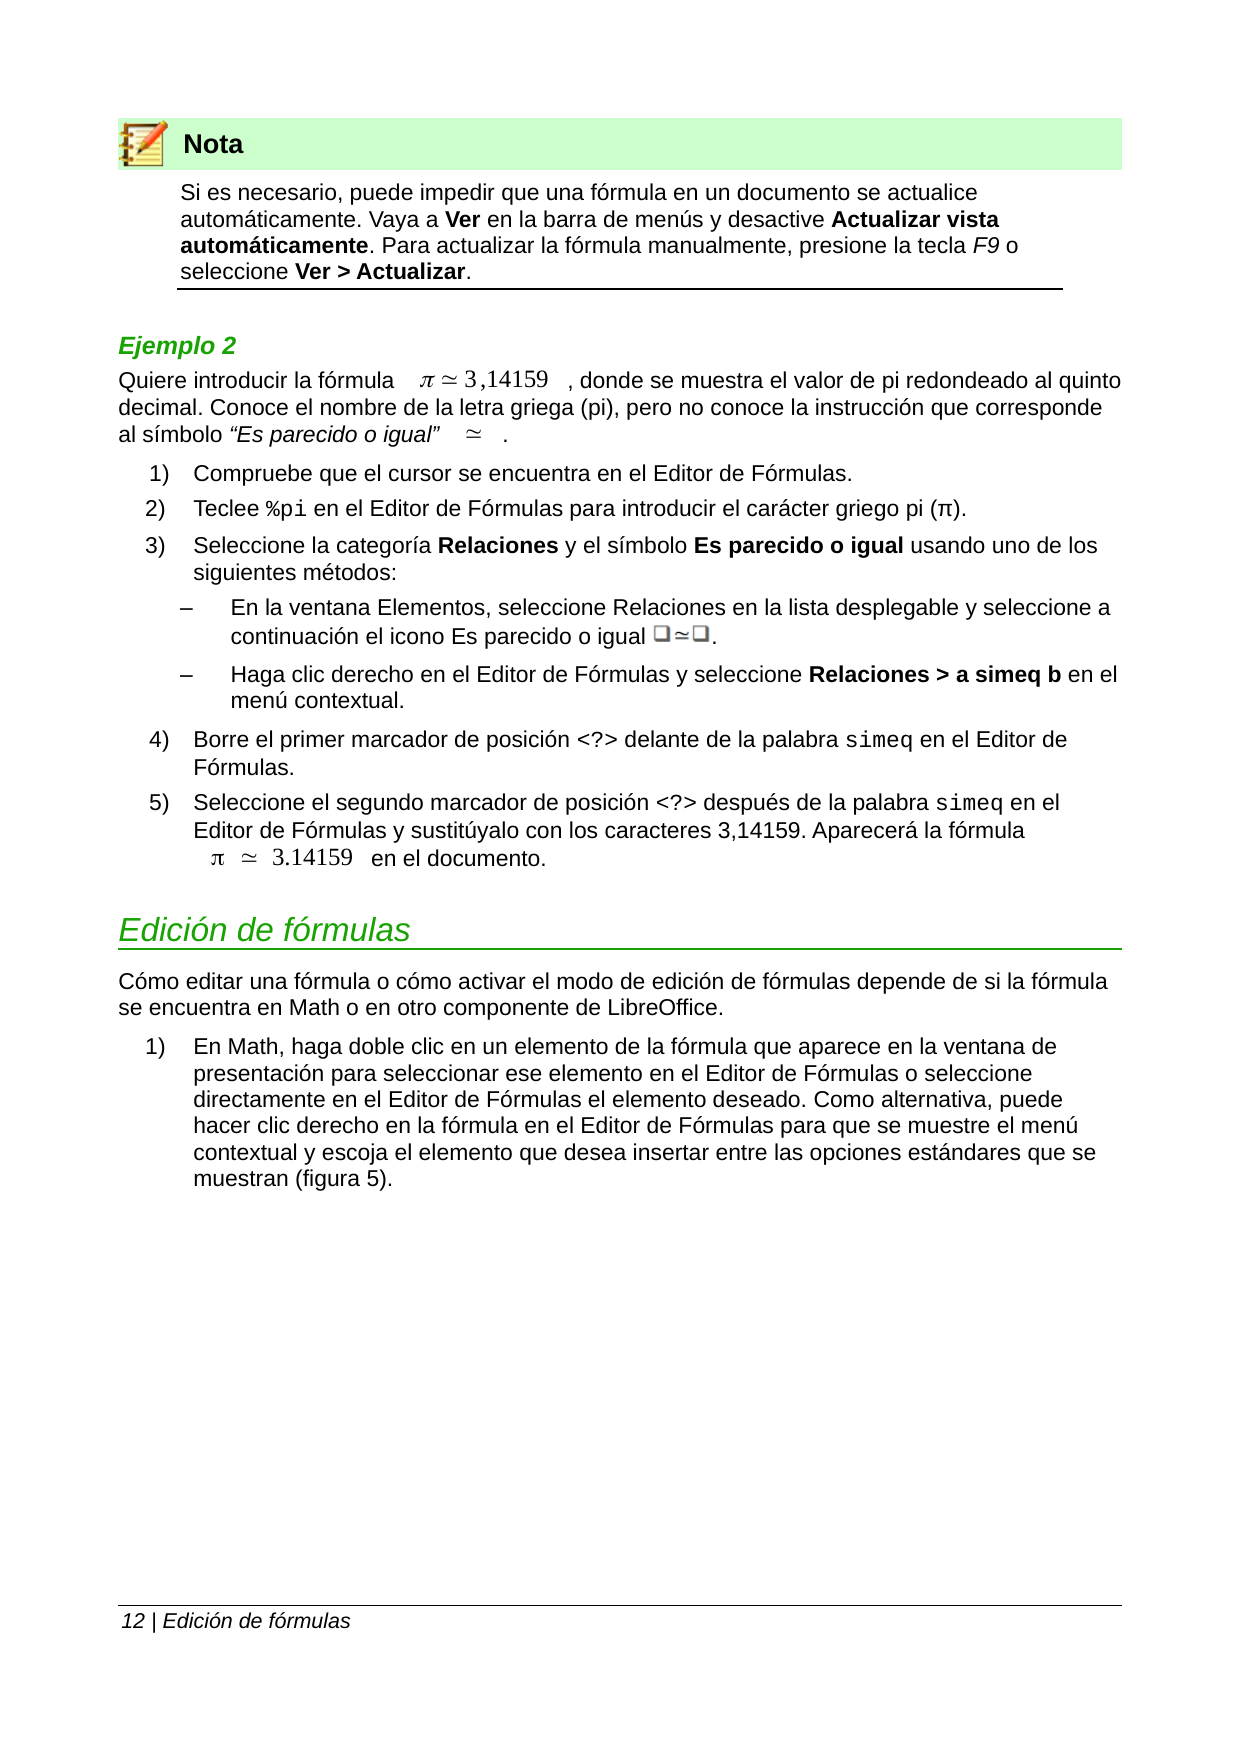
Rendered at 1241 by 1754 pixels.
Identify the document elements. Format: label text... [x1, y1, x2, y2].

list Borre el primer marcador de posición <?> delante de la palabra simeq en el Editor de Fórmulas. [169, 726, 1122, 780]
subtitle Nota [118, 118, 1122, 170]
list En la ventana Elementos, seleccione Relaciones en la lista desplegable y seleccione a continuación el icono Es parecido o igual . [192, 594, 1122, 649]
text Cómo editar una fórmula o cómo activar el modo de edición de fórmulas depende de si la fórmula se encuentra en Math o en otro componente de LibreOffice. [118, 968, 1122, 1021]
text Quiere introducir la fórmula , donde se muestra el valor de pi redondeado al quinto decimal. Conoce el nombre de la letra griega (pi), pero no conoce la instrucción que corresponde al símbolo “Es parecido o igual” . [118, 366, 1122, 448]
list Seleccione el segundo marcador de posición <?> después de la palabra simeq en el Editor de Fórmulas y sustitúyalo con los caracteres 3,14159. Aparecerá la fórmula en el documento. [169, 789, 1122, 871]
picture [119, 119, 170, 170]
subtitle Ejemplo 2 [118, 331, 1122, 360]
picture [652, 620, 712, 644]
list Haga clic derecho en el Editor de Fórmulas y seleccione Relaciones > a simeq b en el menú contextual. [192, 661, 1122, 714]
list Compruebe que el cursor se encuentra en el Editor de Fórmulas. [169, 460, 1122, 486]
subtitle Edición de fórmulas [118, 910, 1122, 948]
list Teclee %pi en el Editor de Fórmulas para introducir el carácter griego pi (π). [165, 495, 1122, 524]
text Si es necesario, puede impedir que una fórmula en un documento se actualice automáticamente. Vaya a Ver en la barra de menús y desactive Actualizar vista automáticamente. Para actualizar la fórmula manualmente, presione la tecla F9 o seleccione Ver > Actualizar. [177, 176, 1063, 288]
list En Math, haga doble clic en un elemento de la fórmula que aparece en la ventana de presentación para seleccionar ese elemento en el Editor de Fórmulas o seleccione directamente en el Editor de Fórmulas el elemento deseado. Como alternativa, puede hacer clic derecho en la fórmula en el Editor de Fórmulas para que se muestre el menú contextual y escoja el elemento que desea insertar entre las opciones estándares que se muestran (figura 5). [165, 1033, 1122, 1191]
list Seleccione la categoría Relaciones y el símbolo Es parecido o igual usando uno de los siguientes métodos: [165, 532, 1122, 585]
